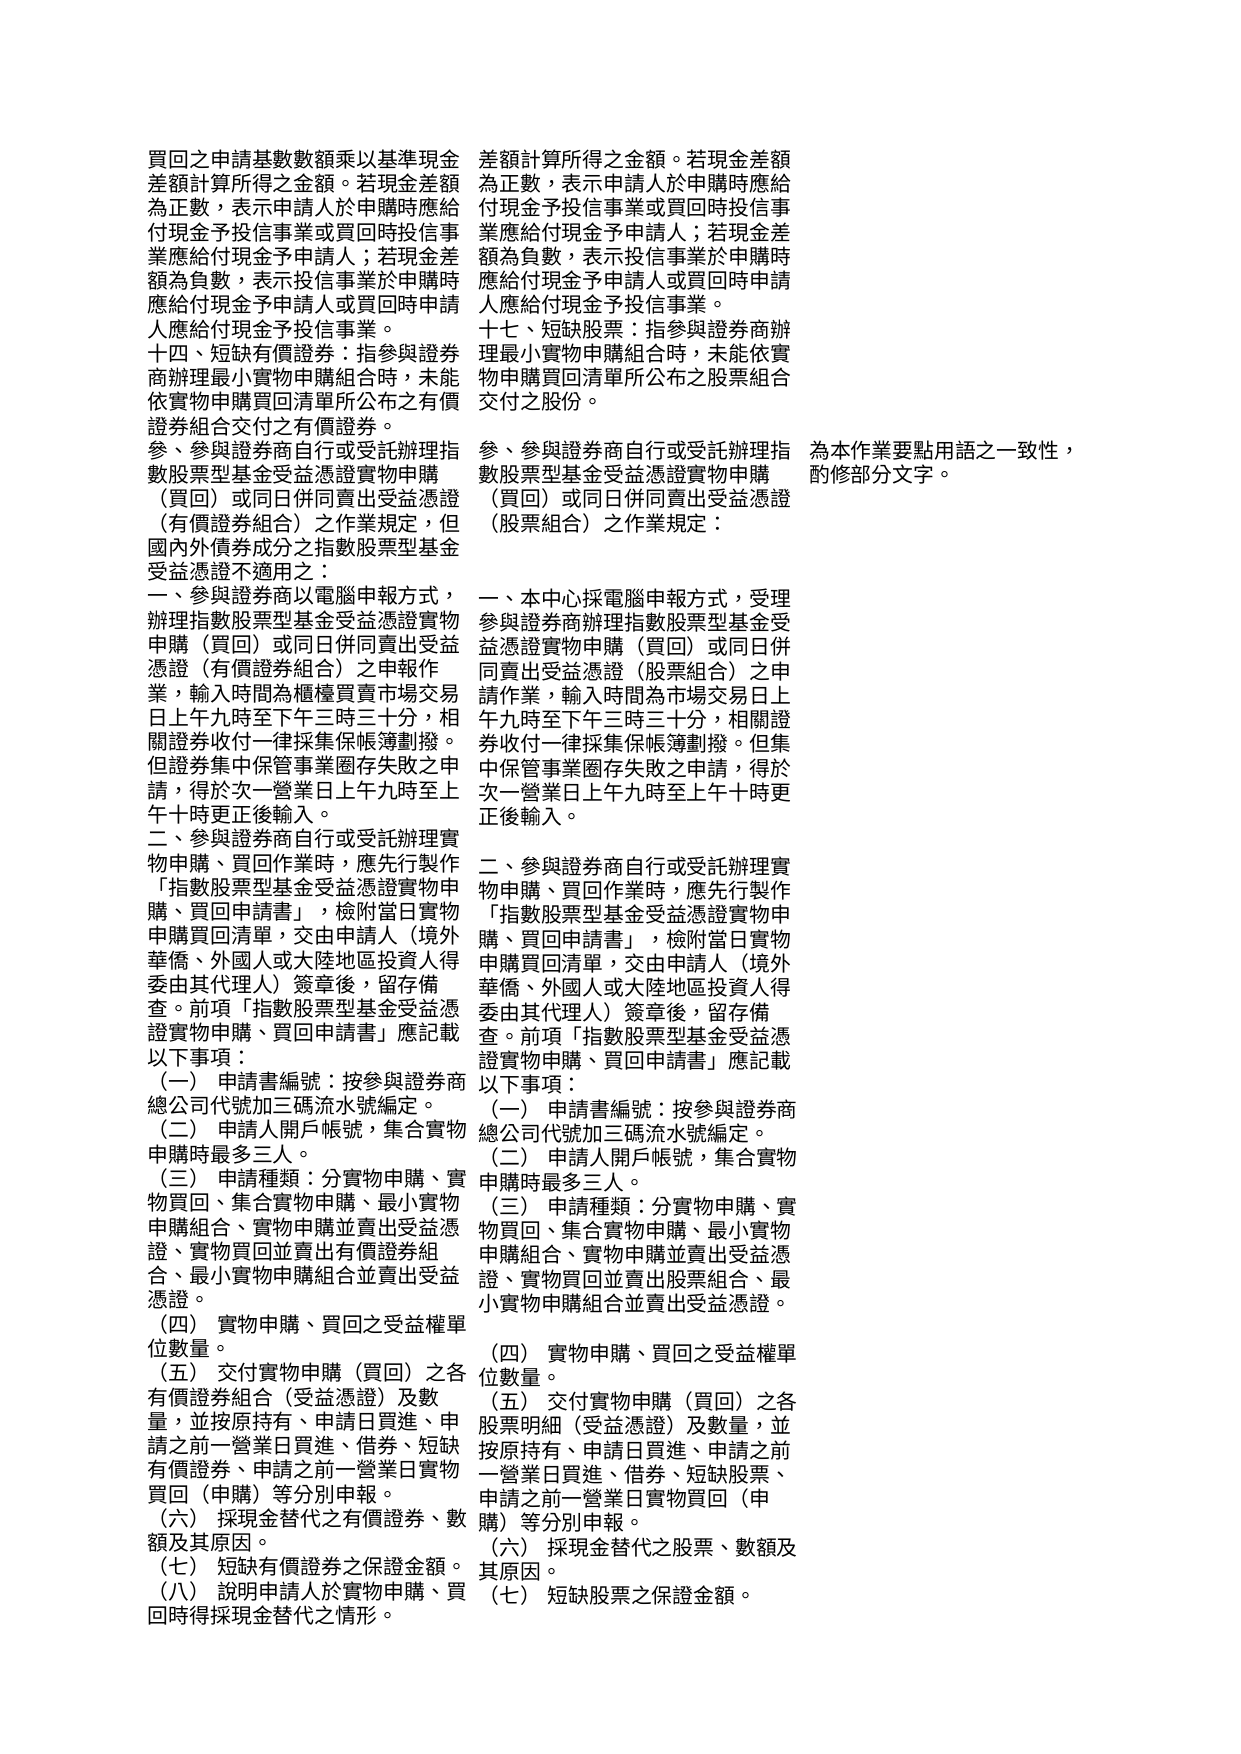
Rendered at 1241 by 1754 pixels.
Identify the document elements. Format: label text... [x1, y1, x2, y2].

table_cell [809, 148, 1092, 439]
table_cell 買回之申請基數數額乘以基準現金差額計算所得之金額。若現金差額為正數，表示申請人於申購時應給付現金予投信事業或買回時投信事業應給付現金予申請人；若現金差額為負數，表示投信事業於申購時應給付現金予申請人或買回時申請人應給付現金予投信事業。 十四、短缺有價證券：指參與證券商辦理最小實物申購組合時，未能依實物申購買回清單所公布之有價證券組合交付之有價證券。 [148, 148, 478, 439]
table_cell 為本作業要點用語之一致性，酌修部分文字。 [809, 439, 1092, 1634]
table_cell 參、參與證券商自行或受託辦理指數股票型基金受益憑證實物申購（買回）或同日併同賣出受益憑證（股票組合）之作業規定： 一、本中心採電腦申報方式，受理參與證券商辦理指數股票型基金受益憑證實物申購（買回）或同日併同賣出受益憑證（股票組合）之申請作業，輸入時間為市場交易日上午九時至下午三時三十分，相關證券收付一律採集保帳簿劃撥。但集中保管事業圈存失敗之申請，得於次一營業日上午九時至上午十時更正後輸入。 二、參與證券商自行或受託辦理實物申購、買回作業時，應先行製作「指數股票型基金受益憑證實物申購、買回申請書」，檢附當日實物申購買回清單，交由申請人（境外華僑、外國人或大陸地區投資人得委由其代理人）簽章後，留存備查。前項「指數股票型基金受益憑證實物申購、買回申請書」應記載以下事項： （一） 申請書編號：按參與證券商總公司代號加三碼流水號編定。 （二） 申請人開戶帳號，集合實物申購時最多三人。 （三） 申請種類：分實物申購、實物買回、集合實物申購、最小實物申購組合、實物申購並賣出受益憑證、實物買回並賣出股票組合、最小實物申購組合並賣出受益憑證。 （四） 實物申購、買回之受益權單位數量。 （五） 交付實物申購（買回）之各股票明細（受益憑證）及數量，並按原持有、申請日買進、申請之前一營業日買進、借券、短缺股票、申請之前一營業日實物買回（申購）等分別申報。 （六） 採現金替代之股票、數額及其原因。 （七） 短缺股票之保證金額。 [478, 439, 809, 1634]
table_cell 參、參與證券商自行或受託辦理指數股票型基金受益憑證實物申購（買回）或同日併同賣出受益憑證（有價證券組合）之作業規定，但國內外債券成分之指數股票型基金受益憑證不適用之： 一、參與證券商以電腦申報方式，辦理指數股票型基金受益憑證實物申購（買回）或同日併同賣出受益憑證（有價證券組合）之申報作業，輸入時間為櫃檯買賣市場交易日上午九時至下午三時三十分，相關證券收付一律採集保帳簿劃撥。但證券集中保管事業圈存失敗之申請，得於次一營業日上午九時至上午十時更正後輸入。 二、參與證券商自行或受託辦理實物申購、買回作業時，應先行製作「指數股票型基金受益憑證實物申購、買回申請書」，檢附當日實物申購買回清單，交由申請人（境外華僑、外國人或大陸地區投資人得委由其代理人）簽章後，留存備查。前項「指數股票型基金受益憑證實物申購、買回申請書」應記載以下事項： （一） 申請書編號：按參與證券商總公司代號加三碼流水號編定。 （二） 申請人開戶帳號，集合實物申購時最多三人。 （三） 申請種類：分實物申購、實物買回、集合實物申購、最小實物申購組合、實物申購並賣出受益憑證、實物買回並賣出有價證券組合、最小實物申購組合並賣出受益憑證。 （四） 實物申購、買回之受益權單位數量。 （五） 交付實物申購（買回）之各有價證券組合（受益憑證）及數量，並按原持有、申請日買進、申請之前一營業日買進、借券、短缺有價證券、申請之前一營業日實物買回（申購）等分別申報。 （六） 採現金替代之有價證券、數額及其原因。 （七） 短缺有價證券之保證金額。 （八） 說明申請人於實物申購、買回時得採現金替代之情形。 [148, 439, 478, 1634]
table_cell 差額計算所得之金額。若現金差額為正數，表示申請人於申購時應給付現金予投信事業或買回時投信事業應給付現金予申請人；若現金差額為負數，表示投信事業於申購時應給付現金予申請人或買回時申請人應給付現金予投信事業。 十七、短缺股票：指參與證券商辦理最小實物申購組合時，未能依實物申購買回清單所公布之股票組合交付之股份。 [478, 148, 809, 439]
